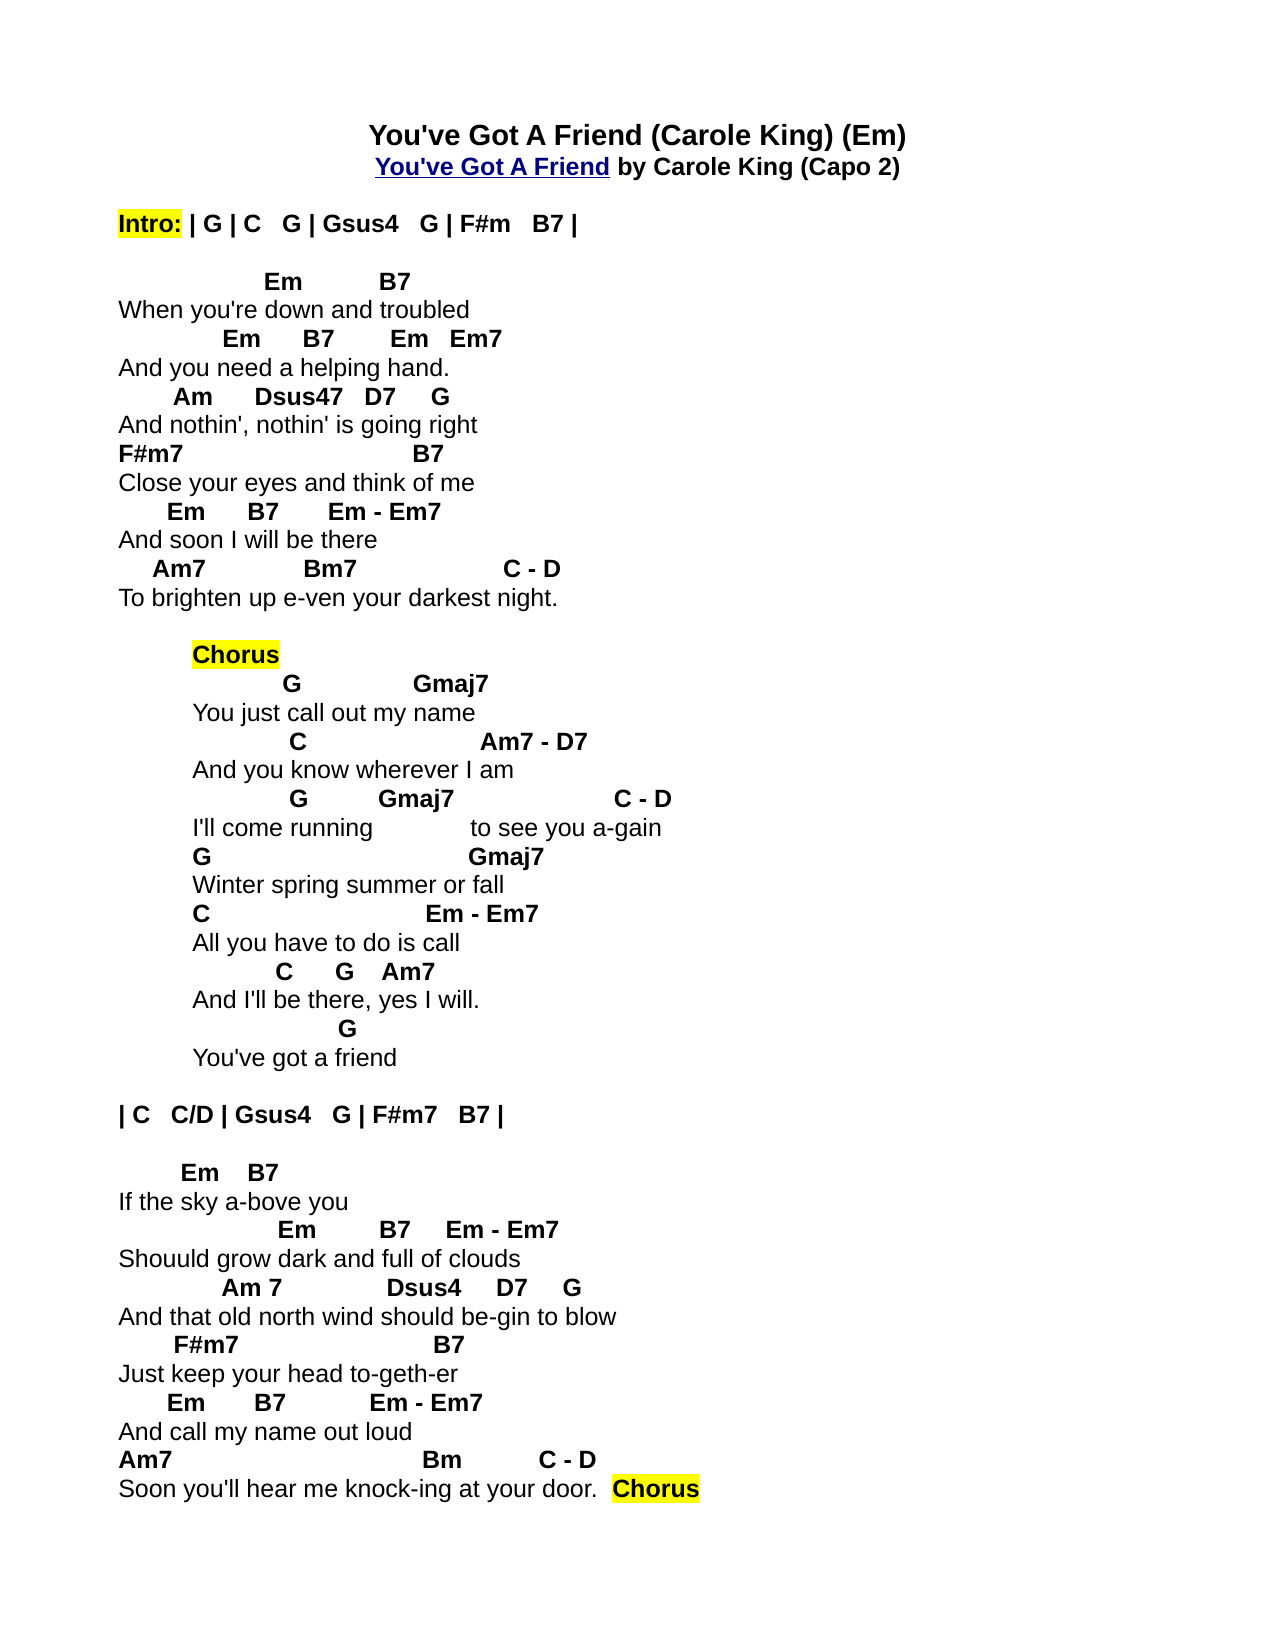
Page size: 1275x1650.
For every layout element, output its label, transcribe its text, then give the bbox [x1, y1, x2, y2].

text C Am7 - D7 [192, 727, 1157, 755]
text Em B7 Em - Em7 [118, 1388, 1157, 1417]
text G [192, 1014, 1157, 1043]
text Em B7 Em Em7 [118, 324, 1157, 353]
text If the sky a-bove you [118, 1187, 1157, 1215]
text You just call out my name [192, 698, 1157, 727]
text You've Got A Friend by Carole King (Capo 2) [118, 152, 1157, 180]
text Am 7 Dsus4 D7 G [118, 1273, 1157, 1302]
text Soon you'll hear me knock-ing at your door. Chorus [118, 1474, 1157, 1503]
text Winter spring summer or fall [192, 870, 1157, 899]
text Just keep your head to-geth-er [118, 1359, 1157, 1388]
text F#m7 B7 [118, 1330, 1157, 1359]
text And soon I will be there [118, 525, 1157, 554]
text Close your eyes and think of me [118, 468, 1157, 497]
text All you have to do is call [192, 928, 1157, 957]
text When you're down and troubled [118, 295, 1157, 324]
text To brighten up e-ven your darkest night. [118, 583, 1157, 612]
text And call my name out loud [118, 1417, 1157, 1445]
text Am Dsus47 D7 G [118, 382, 1157, 410]
text Shouuld grow dark and full of clouds [118, 1244, 1157, 1273]
text Am7 Bm C - D [118, 1445, 1157, 1474]
text And you know wherever I am [192, 755, 1157, 784]
text And you need a helping hand. [118, 353, 1157, 382]
text | C C/D | Gsus4 G | F#m7 B7 | [118, 1100, 1157, 1129]
text C G Am7 [192, 957, 1157, 985]
text I'll come running to see you a-gain [192, 813, 1157, 842]
text Em B7 [118, 1158, 1157, 1187]
text And I'll be there, yes I will. [192, 985, 1157, 1014]
text You've Got A Friend (Carole King) (Em) [118, 118, 1157, 152]
text Em B7 [118, 267, 1157, 295]
text Chorus [192, 640, 1157, 669]
text Em B7 Em - Em7 [118, 497, 1157, 525]
text C Em - Em7 [192, 899, 1157, 928]
text You've got a friend [192, 1043, 1157, 1072]
text G Gmaj7 [192, 842, 1157, 870]
text G Gmaj7 C - D [192, 784, 1157, 813]
text Em B7 Em - Em7 [118, 1215, 1157, 1244]
text Am7 Bm7 C - D [118, 554, 1157, 583]
text And that old north wind should be-gin to blow [118, 1302, 1157, 1330]
text And nothin', nothin' is going right [118, 410, 1157, 439]
text Intro: | G | C G | Gsus4 G | F#m B7 | [118, 209, 1157, 238]
text F#m7 B7 [118, 439, 1157, 468]
text G Gmaj7 [192, 669, 1157, 698]
